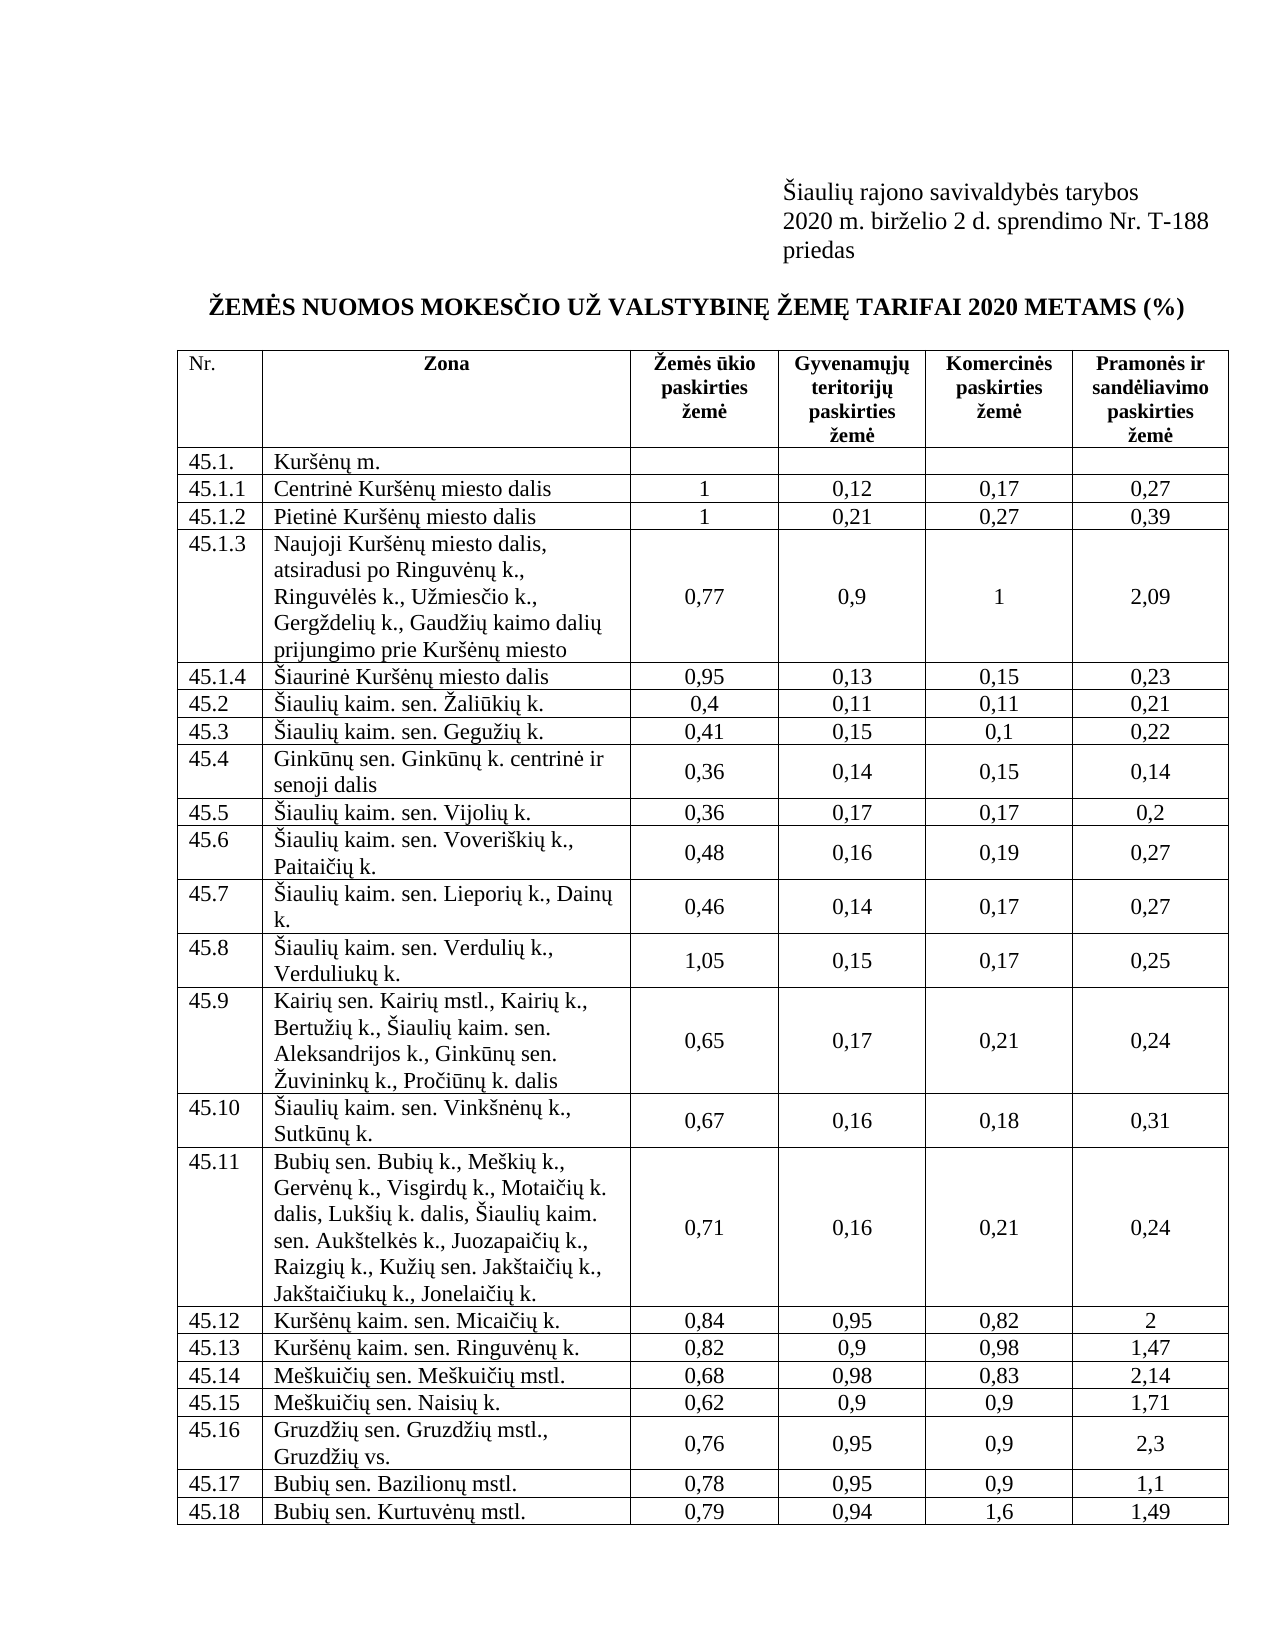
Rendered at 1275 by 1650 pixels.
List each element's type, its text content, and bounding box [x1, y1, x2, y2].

table_cell [779, 448, 925, 474]
table_cell [631, 448, 778, 474]
table_cell 0,14 [779, 880, 925, 933]
table_cell 2,09 [1073, 530, 1228, 662]
table_cell 45.8 [178, 934, 262, 987]
table_cell 0,65 [631, 988, 778, 1093]
table_cell 0,9 [926, 1389, 1072, 1416]
table_cell 0,31 [1073, 1094, 1228, 1147]
table_cell Bubių sen. Bubių k., Meškių k., Gervėnų k., Visgirdų k., Motaičių k. dalis, Lukšių k. dalis, Šiaulių kaim. sen. Aukštelkės k., Juozapaičių k., Raizgių k., Kužių sen. Jakštaičių k., Jakštaičiukų k., Jonelaičių k. [263, 1148, 630, 1306]
table_cell 0,13 [779, 663, 925, 689]
table_cell Kuršėnų kaim. sen. Ringuvėnų k. [263, 1334, 630, 1361]
table_cell 0,68 [631, 1362, 778, 1388]
table_cell 0,17 [926, 934, 1072, 987]
table_cell 0,21 [779, 503, 925, 529]
table_cell 45.7 [178, 880, 262, 933]
table_cell 0,14 [779, 745, 925, 798]
table_cell 0,98 [779, 1362, 925, 1388]
table_cell Ginkūnų sen. Ginkūnų k. centrinė ir senoji dalis [263, 745, 630, 798]
table_cell 0,67 [631, 1094, 778, 1147]
table_cell Bubių sen. Kurtuvėnų mstl. [263, 1498, 630, 1524]
table_cell 0,84 [631, 1307, 778, 1333]
table_cell 1 [926, 530, 1072, 662]
table_cell 45.1.2 [178, 503, 262, 529]
table_cell 0,77 [631, 530, 778, 662]
table_cell 0,15 [779, 718, 925, 744]
table_cell 45.3 [178, 718, 262, 744]
table_cell 45.14 [178, 1362, 262, 1388]
table_cell Šiaulių kaim. sen. Gegužių k. [263, 718, 630, 744]
table_cell 0,12 [779, 475, 925, 502]
table_cell 0,17 [779, 799, 925, 825]
table_cell 45.10 [178, 1094, 262, 1147]
table_cell 0,15 [926, 745, 1072, 798]
table_cell 0,11 [779, 690, 925, 717]
table_cell Šiaulių kaim. sen. Verdulių k., Verduliukų k. [263, 934, 630, 987]
table_cell 0,4 [631, 690, 778, 717]
table_cell 0,2 [1073, 799, 1228, 825]
table_cell 0,17 [779, 988, 925, 1093]
table_cell 0,27 [926, 503, 1072, 529]
table_cell 0,76 [631, 1417, 778, 1469]
table_cell 0,41 [631, 718, 778, 744]
table_cell 0,36 [631, 799, 778, 825]
table_cell 0,17 [926, 880, 1072, 933]
table_cell 0,36 [631, 745, 778, 798]
table_cell Šiaulių kaim. sen. Žaliūkių k. [263, 690, 630, 717]
table_cell 0,27 [1073, 880, 1228, 933]
table_cell 0,23 [1073, 663, 1228, 689]
table_cell 0,82 [631, 1334, 778, 1361]
table_cell 0,18 [926, 1094, 1072, 1147]
table_cell 45.11 [178, 1148, 262, 1306]
table_cell 0,39 [1073, 503, 1228, 529]
table_cell 0,83 [926, 1362, 1072, 1388]
table_cell 1,71 [1073, 1389, 1228, 1416]
table_cell Gruzdžių sen. Gruzdžių mstl., Gruzdžių vs. [263, 1417, 630, 1469]
table_cell 45.2 [178, 690, 262, 717]
table_cell Meškuičių sen. Meškuičių mstl. [263, 1362, 630, 1388]
table_cell 45.17 [178, 1470, 262, 1497]
table_cell 45.1.3 [178, 530, 262, 662]
table_header Gyvenamųjų teritorijų paskirties žemė [779, 351, 925, 447]
table_cell 2,3 [1073, 1417, 1228, 1469]
table_cell [1073, 448, 1228, 474]
table_cell 1,6 [926, 1498, 1072, 1524]
table_cell 0,21 [926, 1148, 1072, 1306]
table_cell 45.18 [178, 1498, 262, 1524]
table_cell 0,27 [1073, 475, 1228, 502]
table_cell 0,48 [631, 826, 778, 879]
table_cell 0,27 [1073, 826, 1228, 879]
table_cell Šiaulių kaim. sen. Lieporių k., Dainų k. [263, 880, 630, 933]
table_cell 45.6 [178, 826, 262, 879]
table_cell 0,16 [779, 1094, 925, 1147]
table_cell 1 [631, 475, 778, 502]
table_cell 1,47 [1073, 1334, 1228, 1361]
table_cell Centrinė Kuršėnų miesto dalis [263, 475, 630, 502]
table_cell 2 [1073, 1307, 1228, 1333]
table_cell 0,21 [1073, 690, 1228, 717]
table_cell 0,82 [926, 1307, 1072, 1333]
table_header Žemės ūkio paskirties žemė [631, 351, 778, 447]
table_cell 0,98 [926, 1334, 1072, 1361]
table_cell 0,19 [926, 826, 1072, 879]
table_cell 45.1.1 [178, 475, 262, 502]
table_cell 45.4 [178, 745, 262, 798]
table_cell 0,24 [1073, 1148, 1228, 1306]
table_header Komercinės paskirties žemė [926, 351, 1072, 447]
table_cell 0,71 [631, 1148, 778, 1306]
table_cell [926, 448, 1072, 474]
table_cell Šiaulių kaim. sen. Vijolių k. [263, 799, 630, 825]
table_cell 0,9 [926, 1417, 1072, 1469]
table_cell 45.1.4 [178, 663, 262, 689]
table_cell 0,22 [1073, 718, 1228, 744]
table_cell 0,25 [1073, 934, 1228, 987]
table_cell Kuršėnų m. [263, 448, 630, 474]
table_cell 1 [631, 503, 778, 529]
table_cell 0,17 [926, 475, 1072, 502]
table_cell Šiaurinė Kuršėnų miesto dalis [263, 663, 630, 689]
table_cell 0,95 [631, 663, 778, 689]
table_cell 0,95 [779, 1470, 925, 1497]
table_cell 0,15 [779, 934, 925, 987]
table_cell 45.13 [178, 1334, 262, 1361]
table_cell 0,16 [779, 1148, 925, 1306]
table_cell Naujoji Kuršėnų miesto dalis, atsiradusi po Ringuvėnų k., Ringuvėlės k., Užmiesčio k., Gergždelių k., Gaudžių kaimo dalių prijungimo prie Kuršėnų miesto [263, 530, 630, 662]
table_cell Šiaulių kaim. sen. Voveriškių k., Paitaičių k. [263, 826, 630, 879]
table_cell Pietinė Kuršėnų miesto dalis [263, 503, 630, 529]
table_cell 0,95 [779, 1307, 925, 1333]
text Šiaulių rajono savivaldybės tarybos [783, 177, 1216, 206]
table_header Zona [263, 351, 630, 447]
table_cell Kairių sen. Kairių mstl., Kairių k., Bertužių k., Šiaulių kaim. sen. Aleksandrijos k., Ginkūnų sen. Žuvininkų k., Pročiūnų k. dalis [263, 988, 630, 1093]
table_cell 0,14 [1073, 745, 1228, 798]
table_cell 1,05 [631, 934, 778, 987]
table_cell 0,94 [779, 1498, 925, 1524]
table_cell 0,9 [779, 1389, 925, 1416]
table_cell 0,9 [779, 1334, 925, 1361]
table_cell 0,78 [631, 1470, 778, 1497]
table_cell 0,46 [631, 880, 778, 933]
table_cell Šiaulių kaim. sen. Vinkšnėnų k., Sutkūnų k. [263, 1094, 630, 1147]
text 2020 m. birželio 2 d. sprendimo Nr. T-188 [783, 206, 1216, 235]
table_cell 0,16 [779, 826, 925, 879]
table_cell 0,62 [631, 1389, 778, 1416]
table_cell 1,49 [1073, 1498, 1228, 1524]
table_cell 45.15 [178, 1389, 262, 1416]
table_header Nr. [178, 351, 262, 447]
table_header Pramonės ir sandėliavimo paskirties žemė [1073, 351, 1228, 447]
table_cell 0,79 [631, 1498, 778, 1524]
table_cell 0,9 [779, 530, 925, 662]
table_cell 0,95 [779, 1417, 925, 1469]
table_cell 45.16 [178, 1417, 262, 1469]
table_cell 0,1 [926, 718, 1072, 744]
table_cell 45.1. [178, 448, 262, 474]
table_cell 2,14 [1073, 1362, 1228, 1388]
table_cell 45.9 [178, 988, 262, 1093]
table_cell 0,21 [926, 988, 1072, 1093]
table_cell Meškuičių sen. Naisių k. [263, 1389, 630, 1416]
table_cell 0,24 [1073, 988, 1228, 1093]
text ŽEMĖS NUOMOS MOKESČIO UŽ VALSTYBINĘ ŽEMĘ TARIFAI 2020 METAMS (%) [177, 292, 1216, 321]
table_cell 0,9 [926, 1470, 1072, 1497]
table_cell 45.5 [178, 799, 262, 825]
table_cell 0,15 [926, 663, 1072, 689]
table_cell 1,1 [1073, 1470, 1228, 1497]
table_cell Kuršėnų kaim. sen. Micaičių k. [263, 1307, 630, 1333]
table_cell 0,11 [926, 690, 1072, 717]
table_cell Bubių sen. Bazilionų mstl. [263, 1470, 630, 1497]
table_cell 45.12 [178, 1307, 262, 1333]
text priedas [783, 235, 1216, 263]
table_cell 0,17 [926, 799, 1072, 825]
